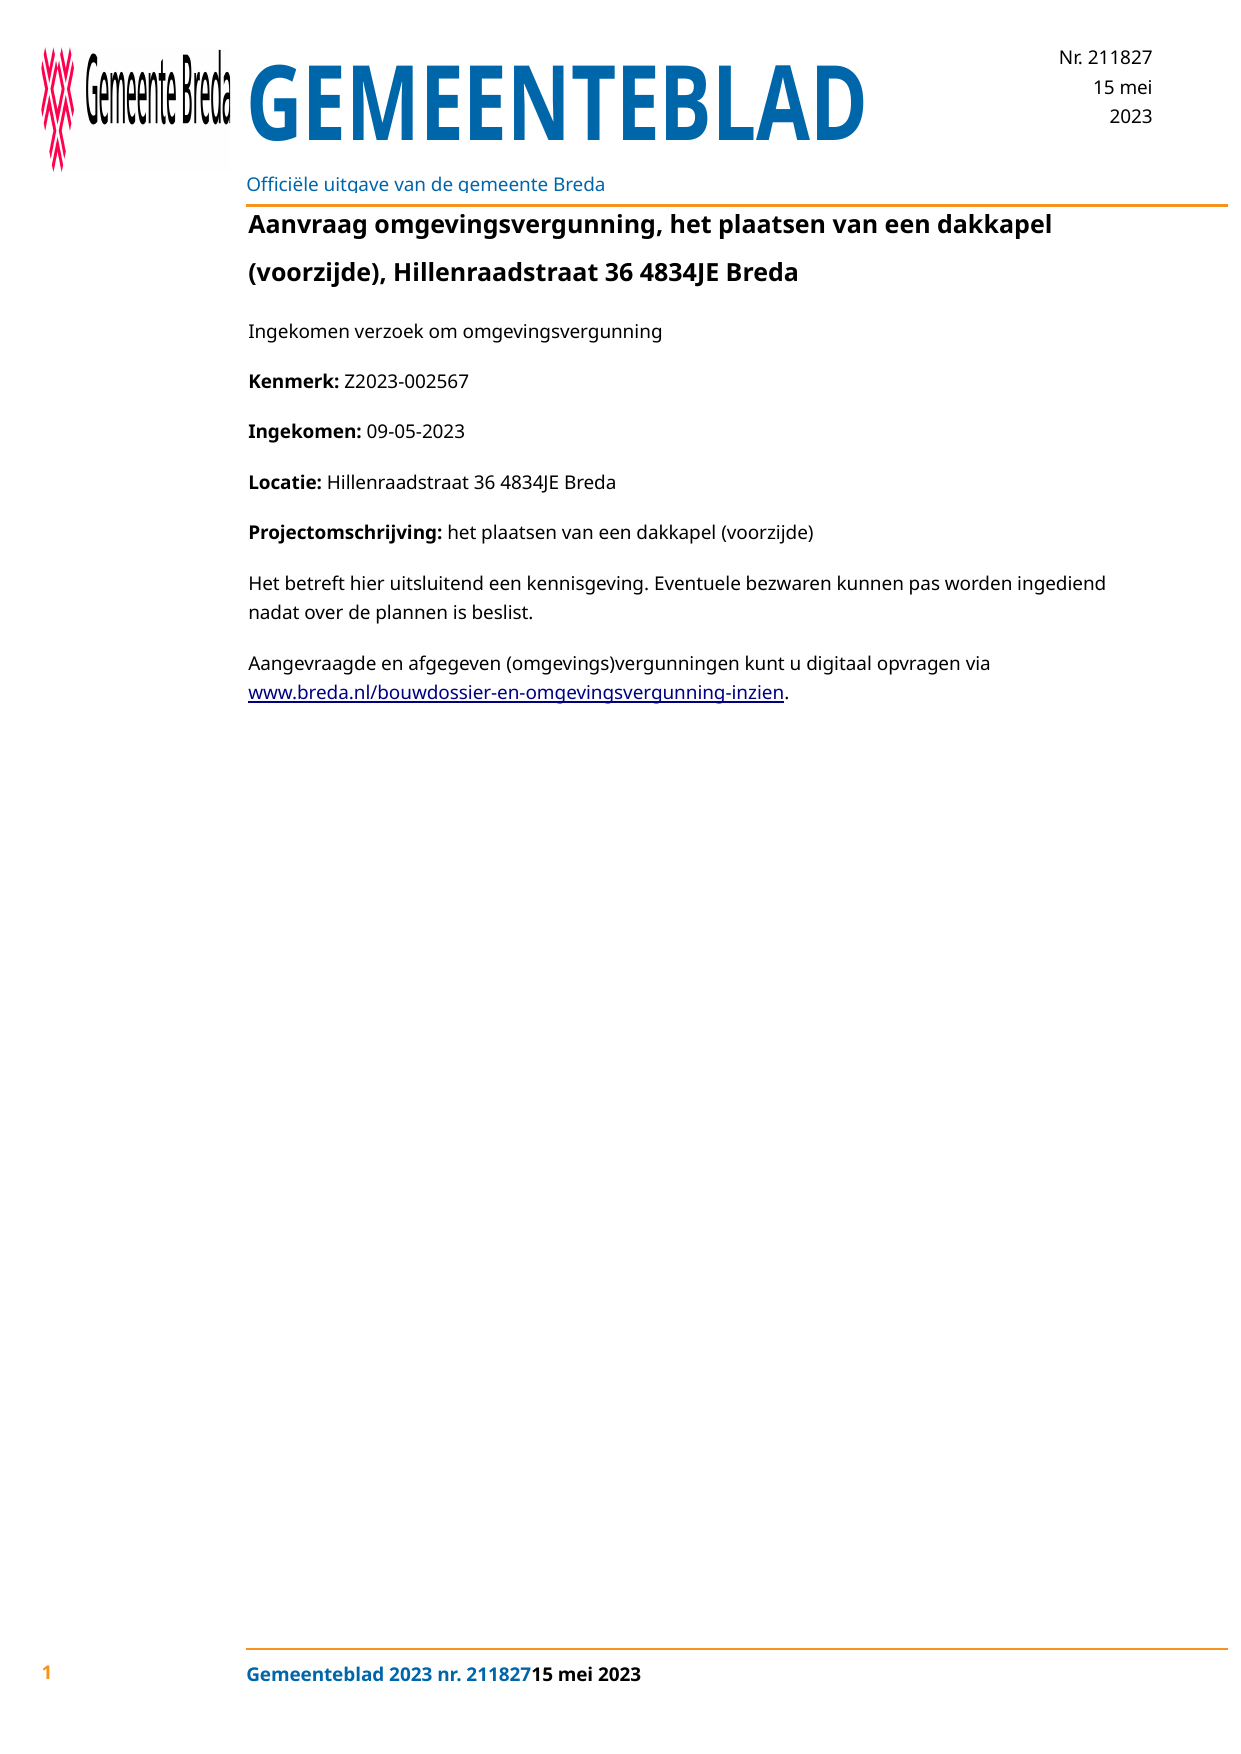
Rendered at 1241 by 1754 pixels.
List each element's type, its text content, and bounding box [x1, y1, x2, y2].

text Aanvraag omgevingsvergunning, het plaatsen van een dakkapel (voorzijde), Hillenraadstraat 36 4834JE Breda [248, 207, 1152, 288]
text Projectomschrijving: het plaatsen van een dakkapel (voorzijde) [248, 519, 1152, 545]
text Het betreft hier uitsluitend een kennisgeving. Eventuele bezwaren kunnen pas worden ingediend nadat over de plannen is beslist. [248, 570, 1152, 625]
text Ingekomen: 09-05-2023 [248, 419, 1152, 444]
text Aangevraagde en afgegeven (omgevings)vergunningen kunt u digitaal opvragen via www.breda.nl/bouwdossier-en-omgevingsvergunning-inzien. [248, 650, 1152, 705]
text Locatie: Hillenraadstraat 36 4834JE Breda [248, 469, 1152, 495]
picture [41, 47, 231, 172]
text Kenmerk: Z2023-002567 [248, 368, 1152, 394]
text Ingekomen verzoek om omgevingsvergunning [248, 318, 1152, 344]
